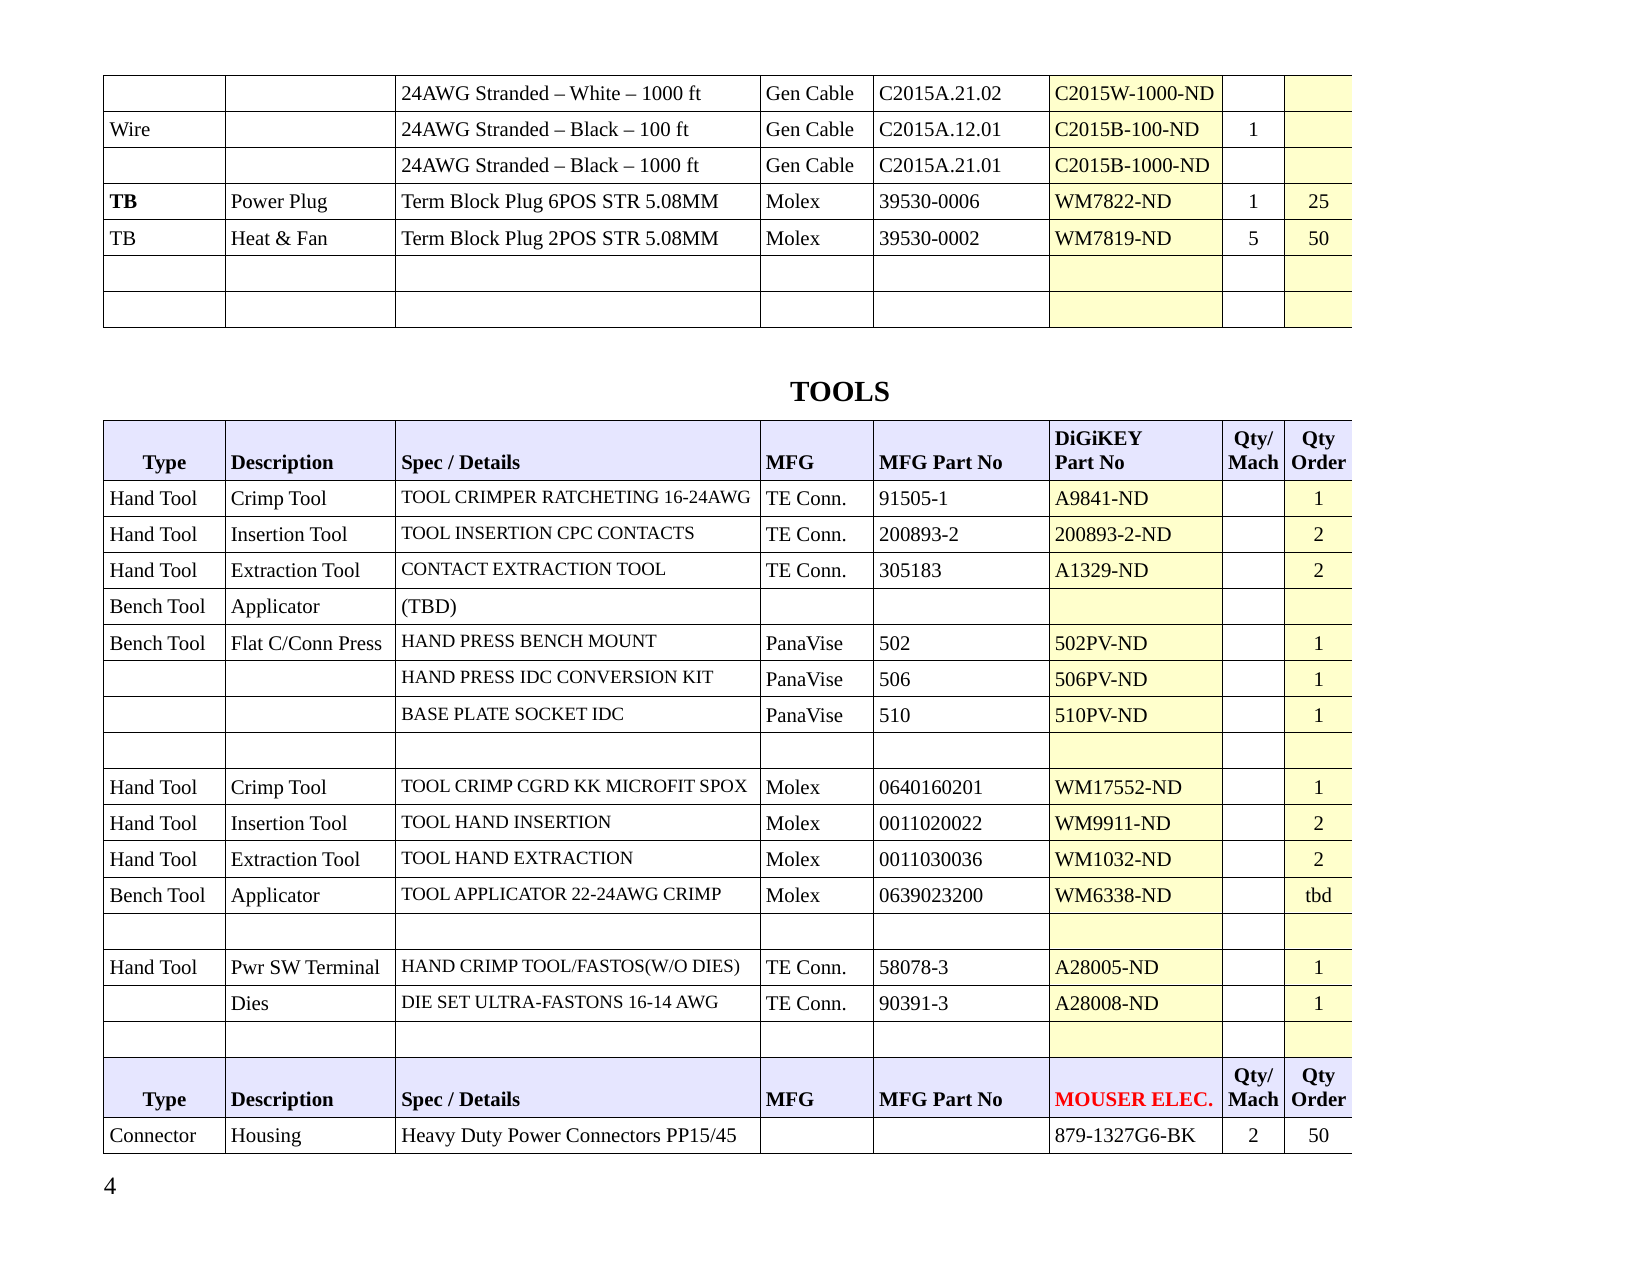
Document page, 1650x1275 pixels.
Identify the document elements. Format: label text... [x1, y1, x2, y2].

table_cell TB [104, 184, 225, 219]
table_cell 24AWG Stranded – Black – 1000 ft [396, 148, 760, 183]
table_cell [874, 589, 1049, 624]
table_cell [1285, 1022, 1352, 1057]
table_cell [226, 733, 395, 768]
table_cell TE Conn. [761, 481, 873, 516]
table_cell [1223, 76, 1284, 111]
table_cell Pwr SW Terminal [226, 950, 395, 984]
table_cell [1223, 661, 1284, 696]
table_cell A1329-ND [1050, 553, 1222, 588]
table_cell [761, 733, 873, 768]
table_cell [761, 1022, 873, 1057]
table_cell [226, 148, 395, 183]
table_header Qty Order [1285, 421, 1352, 480]
table_cell 25 [1285, 184, 1352, 219]
table_cell Bench Tool [104, 589, 225, 624]
table_cell [1223, 256, 1284, 291]
table_cell Hand Tool [104, 481, 225, 516]
table_header Spec / Details [396, 421, 760, 480]
table_cell [226, 661, 395, 696]
table_cell 24AWG Stranded – Black – 100 ft [396, 112, 760, 147]
table_cell [761, 589, 873, 624]
table_cell Heavy Duty Power Connectors PP15/45 [396, 1118, 760, 1153]
table_header MFG [761, 421, 873, 480]
table_cell [1050, 589, 1222, 624]
table_cell [396, 256, 760, 291]
table_cell [1223, 481, 1284, 516]
table_cell [396, 292, 760, 327]
table_cell Qty/ Mach [1223, 1058, 1284, 1117]
table_cell [1223, 914, 1284, 948]
table_cell TE Conn. [761, 950, 873, 984]
table_cell TOOL CRIMP CGRD KK MICROFIT SPOX [396, 769, 760, 804]
table_cell [1223, 1022, 1284, 1057]
table_cell Hand Tool [104, 805, 225, 840]
table_cell Insertion Tool [226, 517, 395, 552]
table_cell [874, 292, 1049, 327]
table_cell Gen Cable [761, 112, 873, 147]
table_cell 1 [1285, 661, 1352, 696]
table_cell [1285, 256, 1352, 291]
table_cell [1285, 589, 1352, 624]
table_cell WM1032-ND [1050, 841, 1222, 876]
table_cell 506PV-ND [1050, 661, 1222, 696]
table_cell [1223, 292, 1284, 327]
table_cell [104, 1022, 225, 1057]
table_cell [1223, 553, 1284, 588]
table_cell 39530-0006 [874, 184, 1049, 219]
table_header Qty/ Mach [1223, 421, 1284, 480]
table_cell A28005-ND [1050, 950, 1222, 984]
table_header DiGiKEY Part No [1050, 421, 1222, 480]
table_cell [1223, 769, 1284, 804]
table_cell 58078-3 [874, 950, 1049, 984]
table_cell 510 [874, 697, 1049, 732]
table_cell [396, 1022, 760, 1057]
table_cell 1 [1285, 481, 1352, 516]
table_cell TOOL CRIMPER RATCHETING 16-24AWG [396, 481, 760, 516]
table_cell C2015W-1000-ND [1050, 76, 1222, 111]
table_cell Crimp Tool [226, 481, 395, 516]
table_header Type [104, 421, 225, 480]
table_cell [1285, 292, 1352, 327]
table_cell WM17552-ND [1050, 769, 1222, 804]
table_cell Molex [761, 878, 873, 912]
table_cell TE Conn. [761, 986, 873, 1021]
table_cell 1 [1285, 697, 1352, 732]
table_cell A9841-ND [1050, 481, 1222, 516]
table_cell Insertion Tool [226, 805, 395, 840]
table_cell [1050, 1022, 1222, 1057]
table_cell [226, 256, 395, 291]
table_cell Housing [226, 1118, 395, 1153]
table_cell 506 [874, 661, 1049, 696]
table_cell [1223, 589, 1284, 624]
table_cell Crimp Tool [226, 769, 395, 804]
table_cell 200893-2 [874, 517, 1049, 552]
table_cell 1 [1223, 184, 1284, 219]
table_cell 879-1327G6-BK [1050, 1118, 1222, 1153]
table_cell WM9911-ND [1050, 805, 1222, 840]
table_cell [396, 733, 760, 768]
table_cell [104, 148, 225, 183]
table_cell Hand Tool [104, 517, 225, 552]
table_cell TOOL HAND EXTRACTION [396, 841, 760, 876]
table_cell PanaVise [761, 661, 873, 696]
table_cell [1050, 733, 1222, 768]
table_cell C2015A.12.01 [874, 112, 1049, 147]
table_cell 2 [1285, 841, 1352, 876]
table_cell [104, 733, 225, 768]
table_cell [1223, 986, 1284, 1021]
table_cell TOOL APPLICATOR 22-24AWG CRIMP [396, 878, 760, 912]
table_cell HAND PRESS IDC CONVERSION KIT [396, 661, 760, 696]
table_cell MOUSER ELEC. [1050, 1058, 1222, 1117]
table_cell Bench Tool [104, 625, 225, 660]
table_cell [874, 1118, 1049, 1153]
table_cell [104, 914, 225, 948]
table_cell 5 [1223, 220, 1284, 255]
table_cell [104, 697, 225, 732]
table_cell 2 [1285, 805, 1352, 840]
table_cell TOOL HAND INSERTION [396, 805, 760, 840]
table_cell [1050, 292, 1222, 327]
table_cell 510PV-ND [1050, 697, 1222, 732]
table_cell Bench Tool [104, 878, 225, 912]
table_cell TE Conn. [761, 553, 873, 588]
table_cell PanaVise [761, 625, 873, 660]
table_cell MFG Part No [874, 1058, 1049, 1117]
table_cell Applicator [226, 878, 395, 912]
table_cell 50 [1285, 1118, 1352, 1153]
table_cell Heat & Fan [226, 220, 395, 255]
table_cell Flat C/Conn Press [226, 625, 395, 660]
table_cell [226, 914, 395, 948]
table_cell Molex [761, 805, 873, 840]
table_cell [1223, 950, 1284, 984]
text TOOLS [103, 374, 1576, 407]
table_cell 0011020022 [874, 805, 1049, 840]
table_cell 2 [1285, 553, 1352, 588]
table_cell TOOL INSERTION CPC CONTACTS [396, 517, 760, 552]
table_cell Term Block Plug 2POS STR 5.08MM [396, 220, 760, 255]
table_cell (TBD) [396, 589, 760, 624]
table_cell WM7819-ND [1050, 220, 1222, 255]
table_cell [761, 292, 873, 327]
table_cell Dies [226, 986, 395, 1021]
table_cell BASE PLATE SOCKET IDC [396, 697, 760, 732]
table_cell HAND PRESS BENCH MOUNT [396, 625, 760, 660]
table_cell [874, 1022, 1049, 1057]
table_cell 1 [1285, 625, 1352, 660]
table_cell Applicator [226, 589, 395, 624]
table_cell Qty Order [1285, 1058, 1352, 1117]
table_cell [104, 76, 225, 111]
table_cell TB [104, 220, 225, 255]
table_cell Molex [761, 184, 873, 219]
table_cell WM7822-ND [1050, 184, 1222, 219]
table_cell Molex [761, 769, 873, 804]
table_cell Molex [761, 220, 873, 255]
table_cell 24AWG Stranded – White – 1000 ft [396, 76, 760, 111]
table_cell [1285, 914, 1352, 948]
table_cell 1 [1285, 986, 1352, 1021]
table_cell [226, 292, 395, 327]
table_cell Hand Tool [104, 769, 225, 804]
table_cell [226, 112, 395, 147]
table_cell [761, 256, 873, 291]
table_cell [874, 914, 1049, 948]
table_cell 2 [1285, 517, 1352, 552]
table_cell [1223, 697, 1284, 732]
table_cell Description [226, 1058, 395, 1117]
table_cell WM6338-ND [1050, 878, 1222, 912]
table_cell MFG [761, 1058, 873, 1117]
table_cell 2 [1223, 1118, 1284, 1153]
table_cell Spec / Details [396, 1058, 760, 1117]
table_cell [226, 1022, 395, 1057]
table_cell [104, 661, 225, 696]
table_cell 1 [1285, 950, 1352, 984]
table_cell [226, 697, 395, 732]
table_cell 39530-0002 [874, 220, 1049, 255]
table_cell tbd [1285, 878, 1352, 912]
table_cell TE Conn. [761, 517, 873, 552]
table_cell [1223, 878, 1284, 912]
table_cell 0639023200 [874, 878, 1049, 912]
table_cell [104, 292, 225, 327]
table_header Description [226, 421, 395, 480]
table_cell Hand Tool [104, 950, 225, 984]
table_cell Gen Cable [761, 76, 873, 111]
table_cell 90391-3 [874, 986, 1049, 1021]
table_cell 50 [1285, 220, 1352, 255]
table_cell Extraction Tool [226, 841, 395, 876]
table_cell 502PV-ND [1050, 625, 1222, 660]
table_cell 200893-2-ND [1050, 517, 1222, 552]
table_cell [104, 256, 225, 291]
table_cell [1223, 841, 1284, 876]
table_cell Hand Tool [104, 841, 225, 876]
table_cell [1285, 112, 1352, 147]
table_cell Connector [104, 1118, 225, 1153]
table_cell [1223, 517, 1284, 552]
table_cell DIE SET ULTRA-FASTONS 16-14 AWG [396, 986, 760, 1021]
table_cell 1 [1223, 112, 1284, 147]
table_cell CONTACT EXTRACTION TOOL [396, 553, 760, 588]
table_cell Power Plug [226, 184, 395, 219]
table_header MFG Part No [874, 421, 1049, 480]
table_cell C2015B-100-ND [1050, 112, 1222, 147]
table_cell [396, 914, 760, 948]
table_cell 1 [1285, 769, 1352, 804]
table_cell Term Block Plug 6POS STR 5.08MM [396, 184, 760, 219]
table_cell 502 [874, 625, 1049, 660]
table_cell Gen Cable [761, 148, 873, 183]
table_cell A28008-ND [1050, 986, 1222, 1021]
table_cell C2015A.21.02 [874, 76, 1049, 111]
table_cell [1285, 148, 1352, 183]
table_cell C2015B-1000-ND [1050, 148, 1222, 183]
table_cell [1285, 733, 1352, 768]
table_cell [1050, 256, 1222, 291]
table_cell [104, 986, 225, 1021]
table_cell [1223, 625, 1284, 660]
table_cell [874, 256, 1049, 291]
table_cell Wire [104, 112, 225, 147]
table_cell HAND CRIMP TOOL/FASTOS(W/O DIES) [396, 950, 760, 984]
table_cell Extraction Tool [226, 553, 395, 588]
table_cell [226, 76, 395, 111]
table_cell [1223, 733, 1284, 768]
table_cell C2015A.21.01 [874, 148, 1049, 183]
table_cell [1223, 148, 1284, 183]
table_cell Type [104, 1058, 225, 1117]
table_cell [761, 914, 873, 948]
table_cell [874, 733, 1049, 768]
table_cell PanaVise [761, 697, 873, 732]
table_cell [761, 1118, 873, 1153]
table_cell Hand Tool [104, 553, 225, 588]
table_cell [1285, 76, 1352, 111]
table_cell 0640160201 [874, 769, 1049, 804]
table_cell 91505-1 [874, 481, 1049, 516]
table_cell [1223, 805, 1284, 840]
table_cell 0011030036 [874, 841, 1049, 876]
table_cell 305183 [874, 553, 1049, 588]
table_cell [1050, 914, 1222, 948]
table_cell Molex [761, 841, 873, 876]
